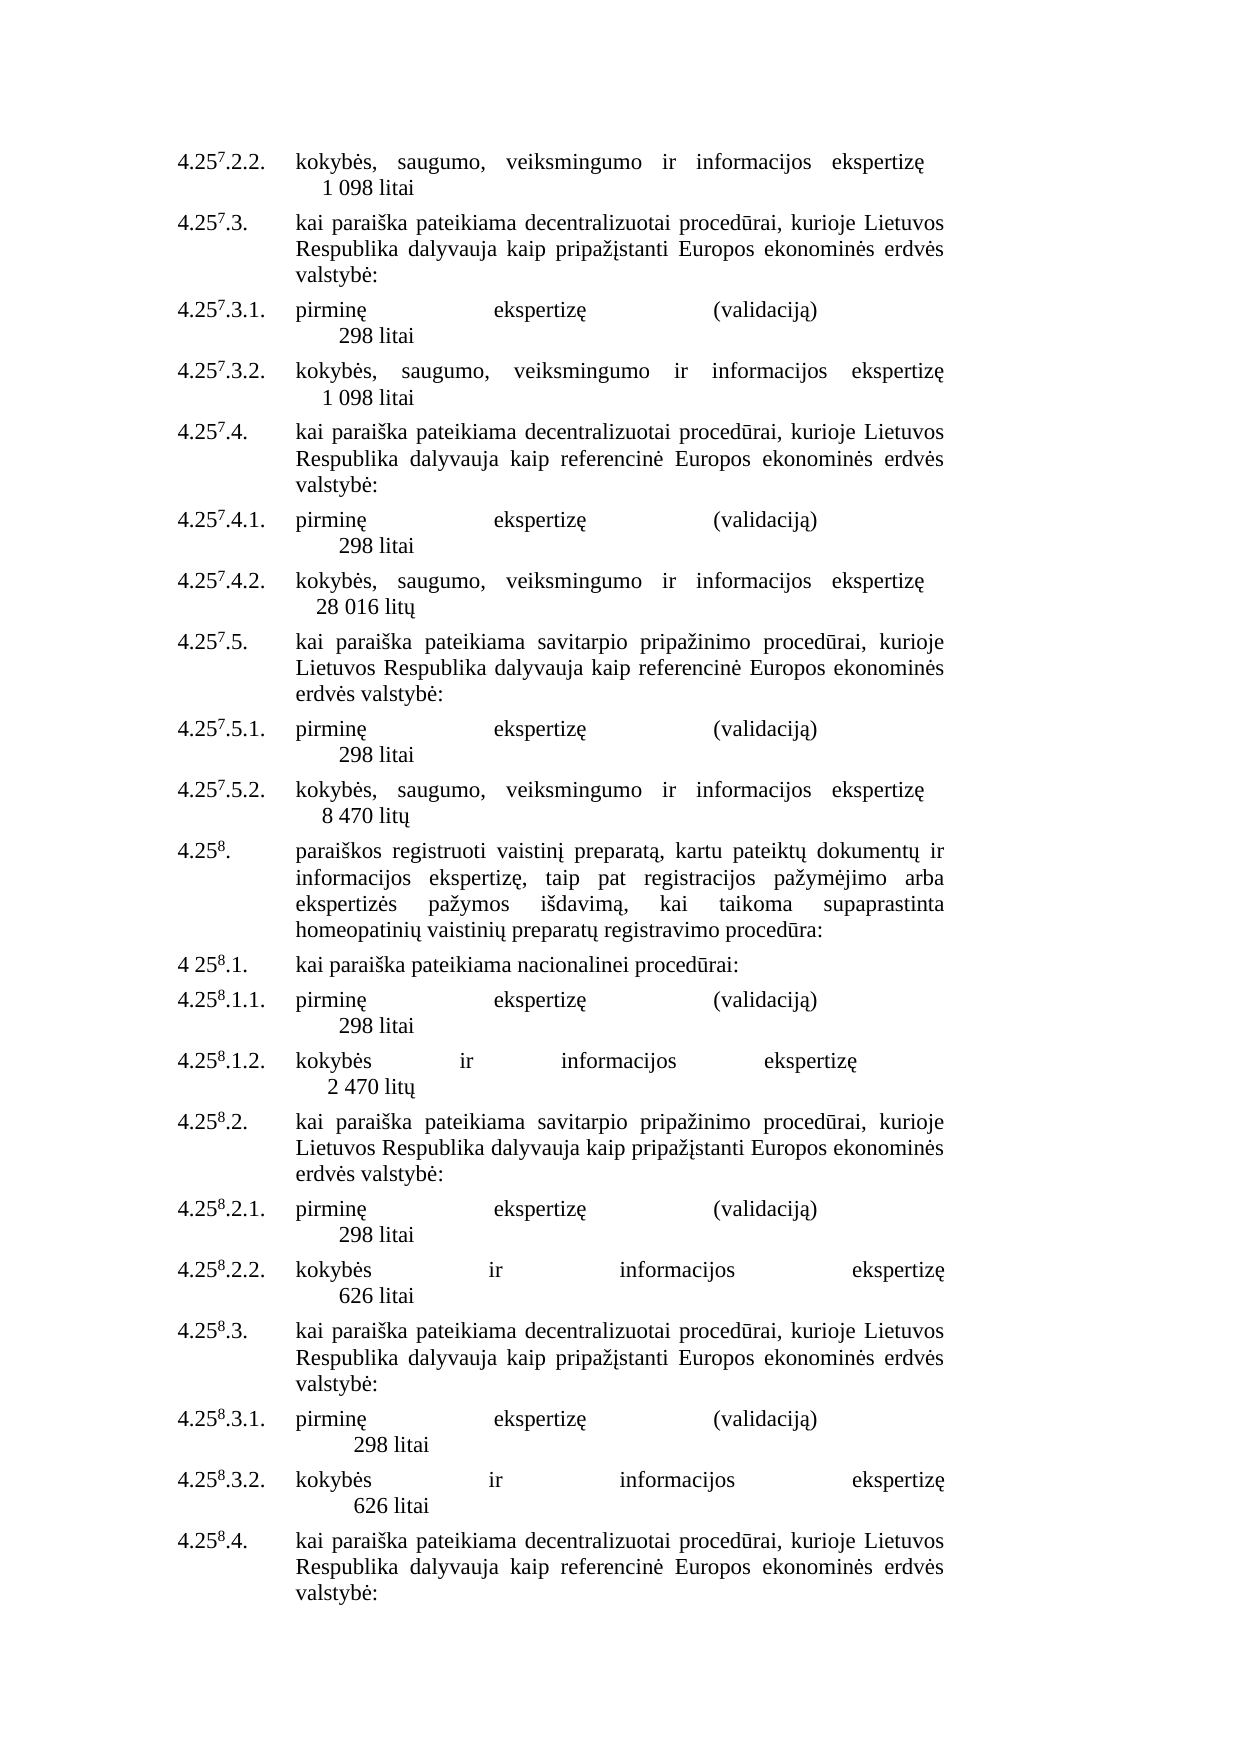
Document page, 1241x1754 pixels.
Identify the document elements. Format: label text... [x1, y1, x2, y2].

text 4.257.4.2. kokybės, saugumo, veiksmingumo ir informacijos ekspertizę 28 016 litų [177, 567, 945, 619]
text 4.258.3.2. kokybės ir informacijos ekspertizę 626 litai [177, 1466, 945, 1518]
text 4.258.4. kai paraiška pateikiama decentralizuotai procedūrai, kurioje Lietuvos Respublika dalyvauja kaip referencinė Europos ekonominės erdvės valstybė: [177, 1527, 945, 1606]
text 4.257.5.2. kokybės, saugumo, veiksmingumo ir informacijos ekspertizę 8 470 litų [177, 776, 945, 829]
text 4.258.2.1. pirminę ekspertizę (validaciją) 298 litai [177, 1195, 945, 1248]
text 4.258.3. kai paraiška pateikiama decentralizuotai procedūrai, kurioje Lietuvos Respublika dalyvauja kaip pripažįstanti Europos ekonominės erdvės valstybė: [177, 1317, 945, 1396]
text 4.257.3.2. kokybės, saugumo, veiksmingumo ir informacijos ekspertizę 1 098 litai [177, 357, 945, 410]
text 4.257.3.1. pirminę ekspertizę (validaciją) 298 litai [177, 296, 945, 349]
text 4 258.1. kai paraiška pateikiama nacionalinei procedūrai: [177, 951, 945, 977]
text 4.257.4. kai paraiška pateikiama decentralizuotai procedūrai, kurioje Lietuvos Respublika dalyvauja kaip referencinė Europos ekonominės erdvės valstybė: [177, 418, 945, 497]
text 4.257.5.1. pirminę ekspertizę (validaciją) 298 litai [177, 715, 945, 768]
text 4.258.3.1. pirminę ekspertizę (validaciją) 298 litai [177, 1404, 945, 1457]
text 4.258.2. kai paraiška pateikiama savitarpio pripažinimo procedūrai, kurioje Lietuvos Respublika dalyvauja kaip pripažįstanti Europos ekonominės erdvės valstybė: [177, 1108, 945, 1187]
text 4.257.4.1. pirminę ekspertizę (validaciją) 298 litai [177, 506, 945, 558]
text 4.258.1.2. kokybės ir informacijos ekspertizę 2 470 litų [177, 1047, 945, 1099]
text 4.257.5. kai paraiška pateikiama savitarpio pripažinimo procedūrai, kurioje Lietuvos Respublika dalyvauja kaip referencinė Europos ekonominės erdvės valstybė: [177, 628, 945, 707]
text 4.258. paraiškos registruoti vaistinį preparatą, kartu pateiktų dokumentų ir informacijos ekspertizę, taip pat registracijos pažymėjimo arba ekspertizės pažymos išdavimą, kai taikoma supaprastinta homeopatinių vaistinių preparatų registravimo procedūra: [177, 837, 945, 943]
text 4.258.2.2. kokybės ir informacijos ekspertizę 626 litai [177, 1256, 945, 1309]
text 4.257.2.2. kokybės, saugumo, veiksmingumo ir informacijos ekspertizę 1 098 litai [177, 148, 945, 200]
text 4.257.3. kai paraiška pateikiama decentralizuotai procedūrai, kurioje Lietuvos Respublika dalyvauja kaip pripažįstanti Europos ekonominės erdvės valstybė: [177, 209, 945, 288]
text 4.258.1.1. pirminę ekspertizę (validaciją) 298 litai [177, 986, 945, 1038]
